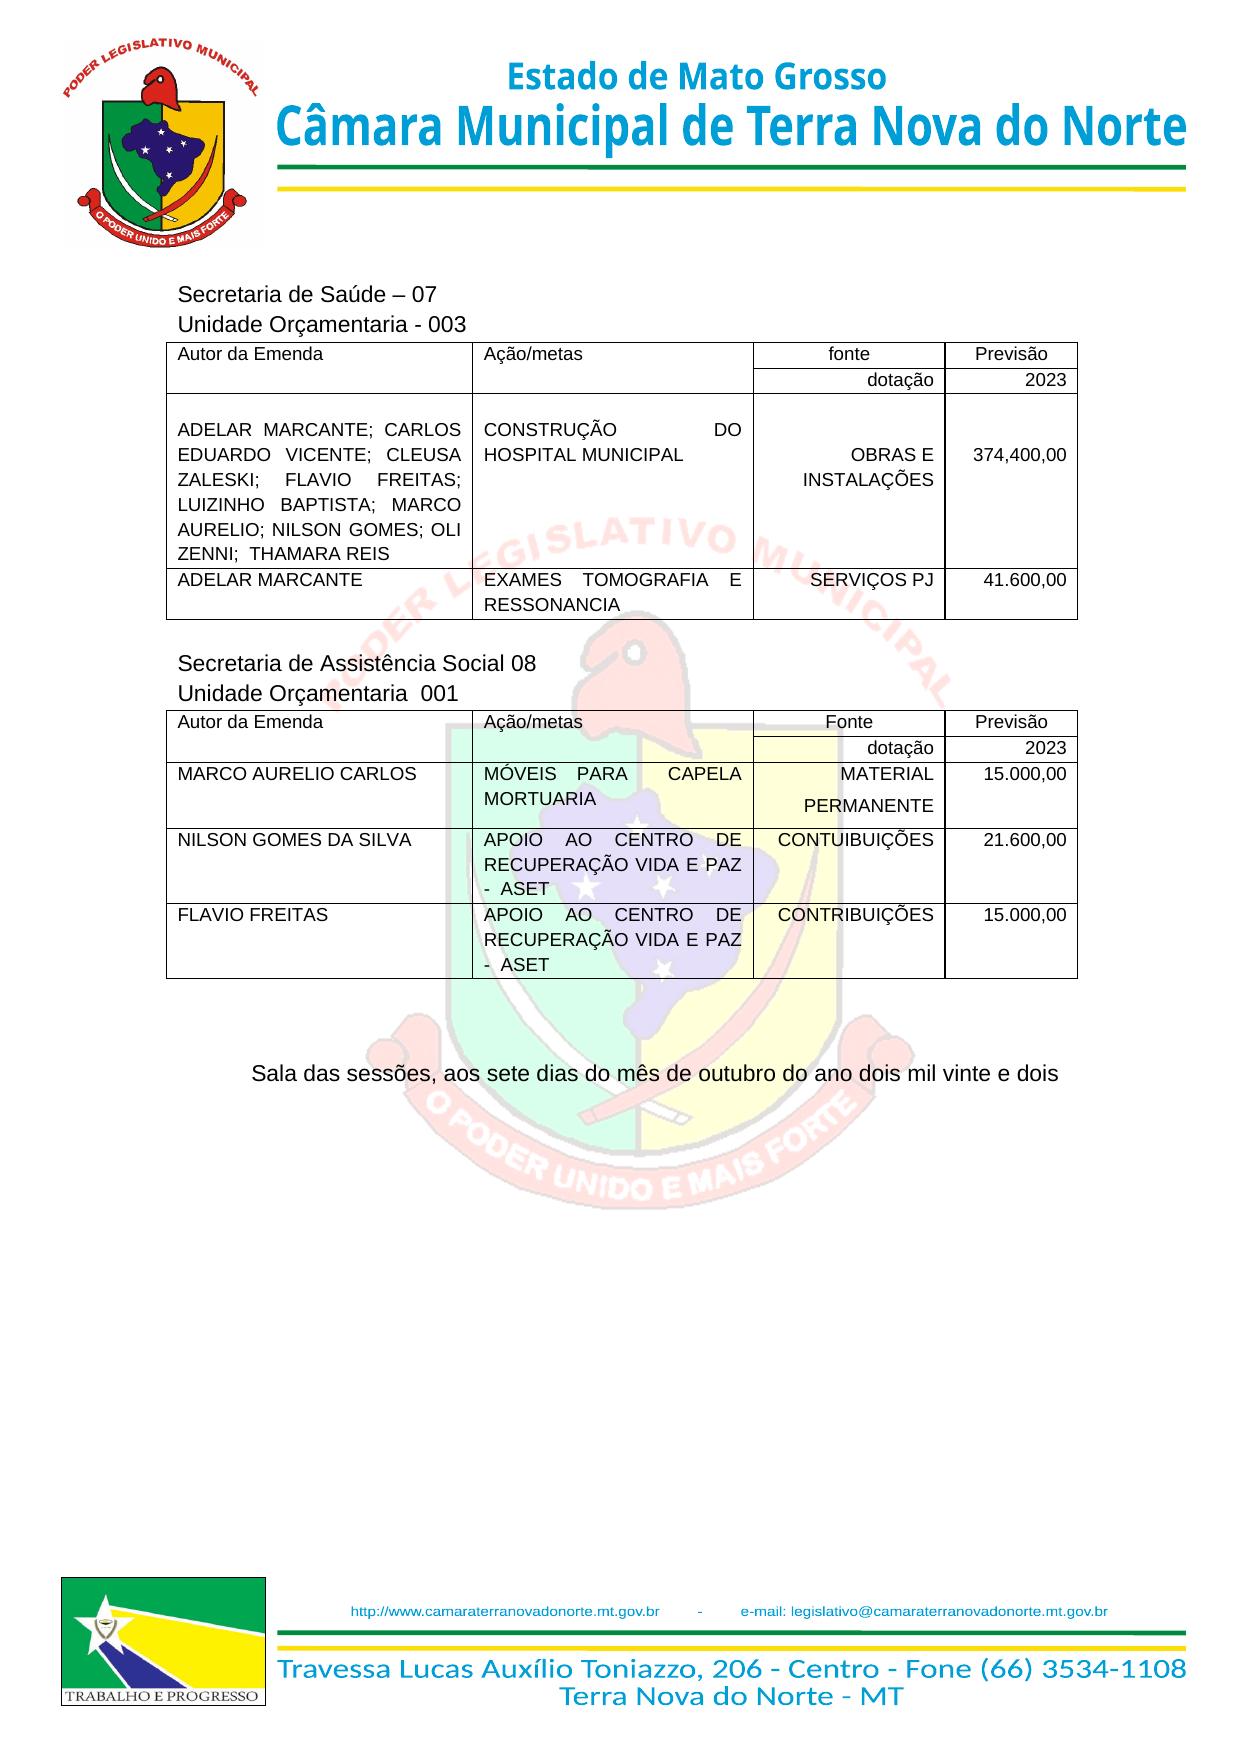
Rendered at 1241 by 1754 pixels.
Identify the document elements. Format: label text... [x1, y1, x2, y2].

text Sala das sessões, aos sete dias do mês de outubro do ano dois mil vinte e dois [177, 1060, 307, 1086]
table_cell NILSON GOMES DA SILVA [167, 829, 307, 903]
table_cell CONSTRUÇÃO DO HOSPITAL MUNICIPAL [473, 394, 753, 510]
picture [360, 1607, 372, 1614]
picture [863, 1613, 872, 1618]
picture [581, 1607, 592, 1616]
picture [476, 1607, 488, 1616]
table_header Autor da Emenda [167, 343, 472, 393]
table_cell 41.600,00 [971, 569, 1077, 618]
table_header fonte [754, 343, 944, 367]
picture [62, 1578, 265, 1705]
table_cell FLAVIO FREITAS [167, 904, 307, 978]
table_header Previsão [971, 711, 1077, 736]
table_cell ADELAR MARCANTE; CARLOS EDUARDO VICENTE; CLEUSA ZALESKI; FLAVIO FREITAS; LUIZINHO BAPTISTA; MARCO AURELIO; NILSON GOMES; OLI ZENNI; THAMARA REIS [167, 394, 472, 568]
table_cell 15.000,00 [971, 904, 1077, 978]
table_cell dotação [754, 369, 944, 393]
table_header Previsão [946, 343, 1077, 367]
text Secretaria de Assistência Social 08 [971, 650, 1063, 676]
table_cell 2023 [946, 369, 1077, 393]
table_cell OBRAS E INSTALAÇÕES [754, 394, 944, 510]
text Secretaria de Saúde – 07 [177, 281, 1063, 308]
table_header Autor da Emenda [167, 711, 307, 762]
table_header Ação/metas [473, 343, 753, 393]
picture [59, 36, 264, 250]
text Unidade Orçamentaria 001 [177, 680, 307, 706]
picture [834, 1606, 841, 1614]
table_cell MARCO AURELIO CARLOS [167, 763, 307, 827]
text Secretaria de Assistência Social 08 [177, 650, 307, 676]
text Sala das sessões, aos sete dias do mês de outubro do ano dois mil vinte e dois [971, 1060, 1063, 1086]
table_cell 21.600,00 [971, 829, 1077, 903]
text Unidade Orçamentaria - 003 [177, 311, 1063, 338]
picture [862, 1606, 872, 1611]
text Unidade Orçamentaria 001 [971, 680, 1063, 706]
table_cell 15.000,00 [971, 763, 1077, 827]
picture [797, 1608, 802, 1616]
table_cell 374,400,00 [946, 394, 1077, 568]
table_cell 2023 [971, 737, 1077, 762]
table_cell ADELAR MARCANTE [167, 569, 307, 618]
